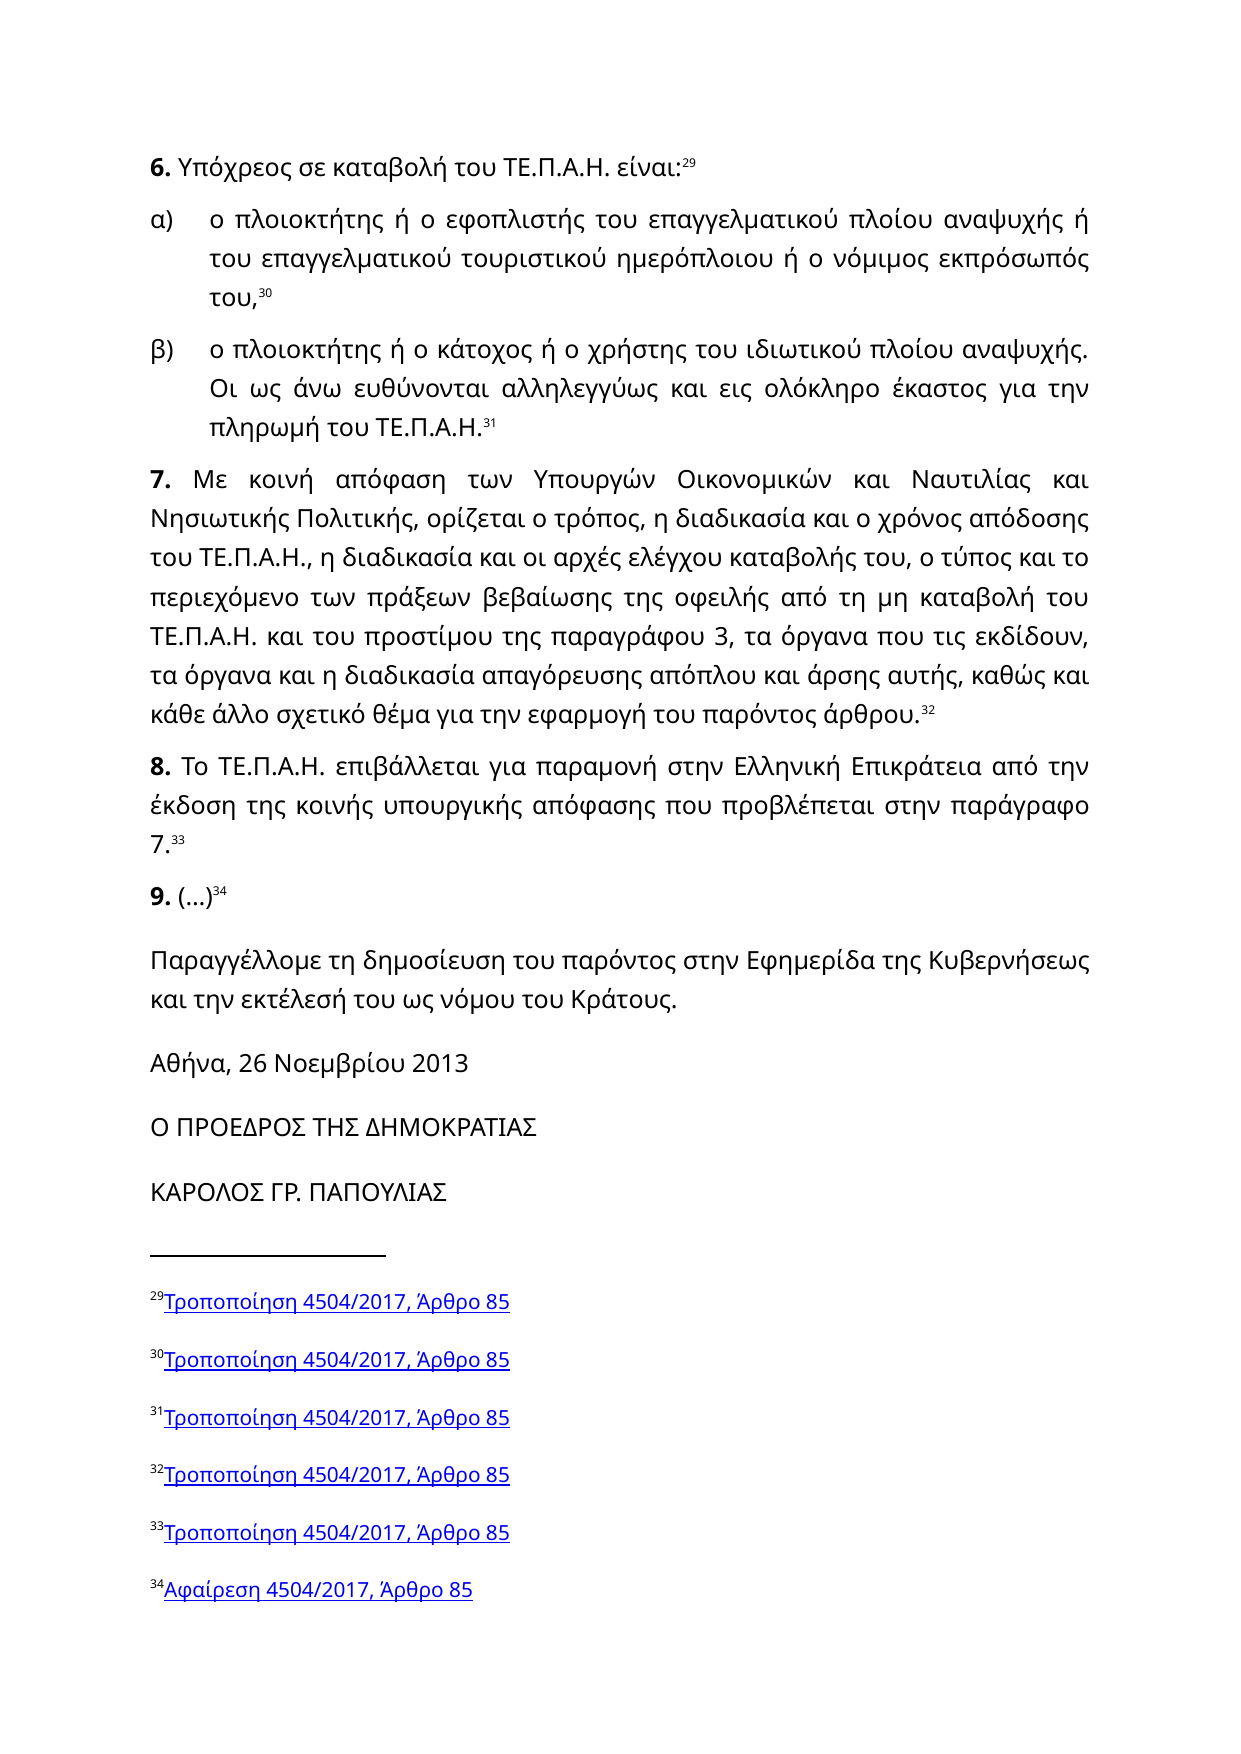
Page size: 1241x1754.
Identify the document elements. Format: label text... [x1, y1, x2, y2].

text Αθήνα, 26 Νοεμβρίου 2013 [150, 1046, 1090, 1080]
text 7. Με κοινή απόφαση των Υπουργών Οικονομικών και Ναυτιλίας και Νησιωτικής Πολιτικής, ορίζεται ο τρόπος, η διαδικασία και ο χρόνος απόδοσης του ΤΕ.Π.Α.Η., η διαδικασία και οι αρχές ελέγχου καταβολής του, ο τύπος και το περιεχόμενο των πράξεων βεβαίωσης της οφειλής από τη μη καταβολή του ΤΕ.Π.Α.Η. και του προστίμου της παραγράφου 3, τα όργανα που τις εκδίδουν, τα όργανα και η διαδικασία απαγόρευσης απόπλου και άρσης αυτής, καθώς και κάθε άλλο σχετικό θέμα για την εφαρμογή του παρόντος άρθρου. [150, 462, 1090, 731]
text Τροποποίηση 4504/2017, Άρθρο 85 [150, 1403, 1090, 1431]
text ΚΑΡΟΛΟΣ ΓΡ. ΠΑΠΟΥΛΙΑΣ [150, 1174, 1090, 1208]
text Τροποποίηση 4504/2017, Άρθρο 85 [150, 1460, 1090, 1489]
text Αφαίρεση 4504/2017, Άρθρο 85 [150, 1576, 1090, 1604]
text Τροποποίηση 4504/2017, Άρθρο 85 [150, 1518, 1090, 1546]
list β) ο πλοιοκτήτης ή ο κάτοχος ή ο χρήστης του ιδιωτικού πλοίου αναψυχής. Οι ως άνω ευθύνονται αλληλεγγύως και εις ολόκληρο έκαστος για την πληρωμή του ΤΕ.Π.Α.Η. [150, 332, 1090, 444]
text 9. (…) [150, 878, 1090, 912]
text Ο ΠΡΟΕΔΡΟΣ ΤΗΣ ΔΗΜΟΚΡΑΤΙΑΣ [150, 1110, 1090, 1144]
text 6. Υπόχρεος σε καταβολή του ΤΕ.Π.Α.Η. είναι: [150, 150, 1090, 184]
text Τροποποίηση 4504/2017, Άρθρο 85 [150, 1287, 1090, 1316]
text Τροποποίηση 4504/2017, Άρθρο 85 [150, 1345, 1090, 1373]
text 8. Το ΤΕ.Π.Α.Η. επιβάλλεται για παραμονή στην Ελληνική Επικράτεια από την έκδοση της κοινής υπουργικής απόφασης που προβλέπεται στην παράγραφο 7. [150, 748, 1090, 861]
list α) ο πλοιοκτήτης ή ο εφοπλιστής του επαγγελματικού πλοίου αναψυχής ή του επαγγελματικού τουριστικού ημερόπλοιου ή ο νόμιμος εκπρόσωπός του, [150, 202, 1090, 314]
text Παραγγέλλομε τη δημοσίευση του παρόντος στην Εφημερίδα της Κυβερνήσεως και την εκτέλεσή του ως νόμου του Κράτους. [150, 942, 1090, 1016]
